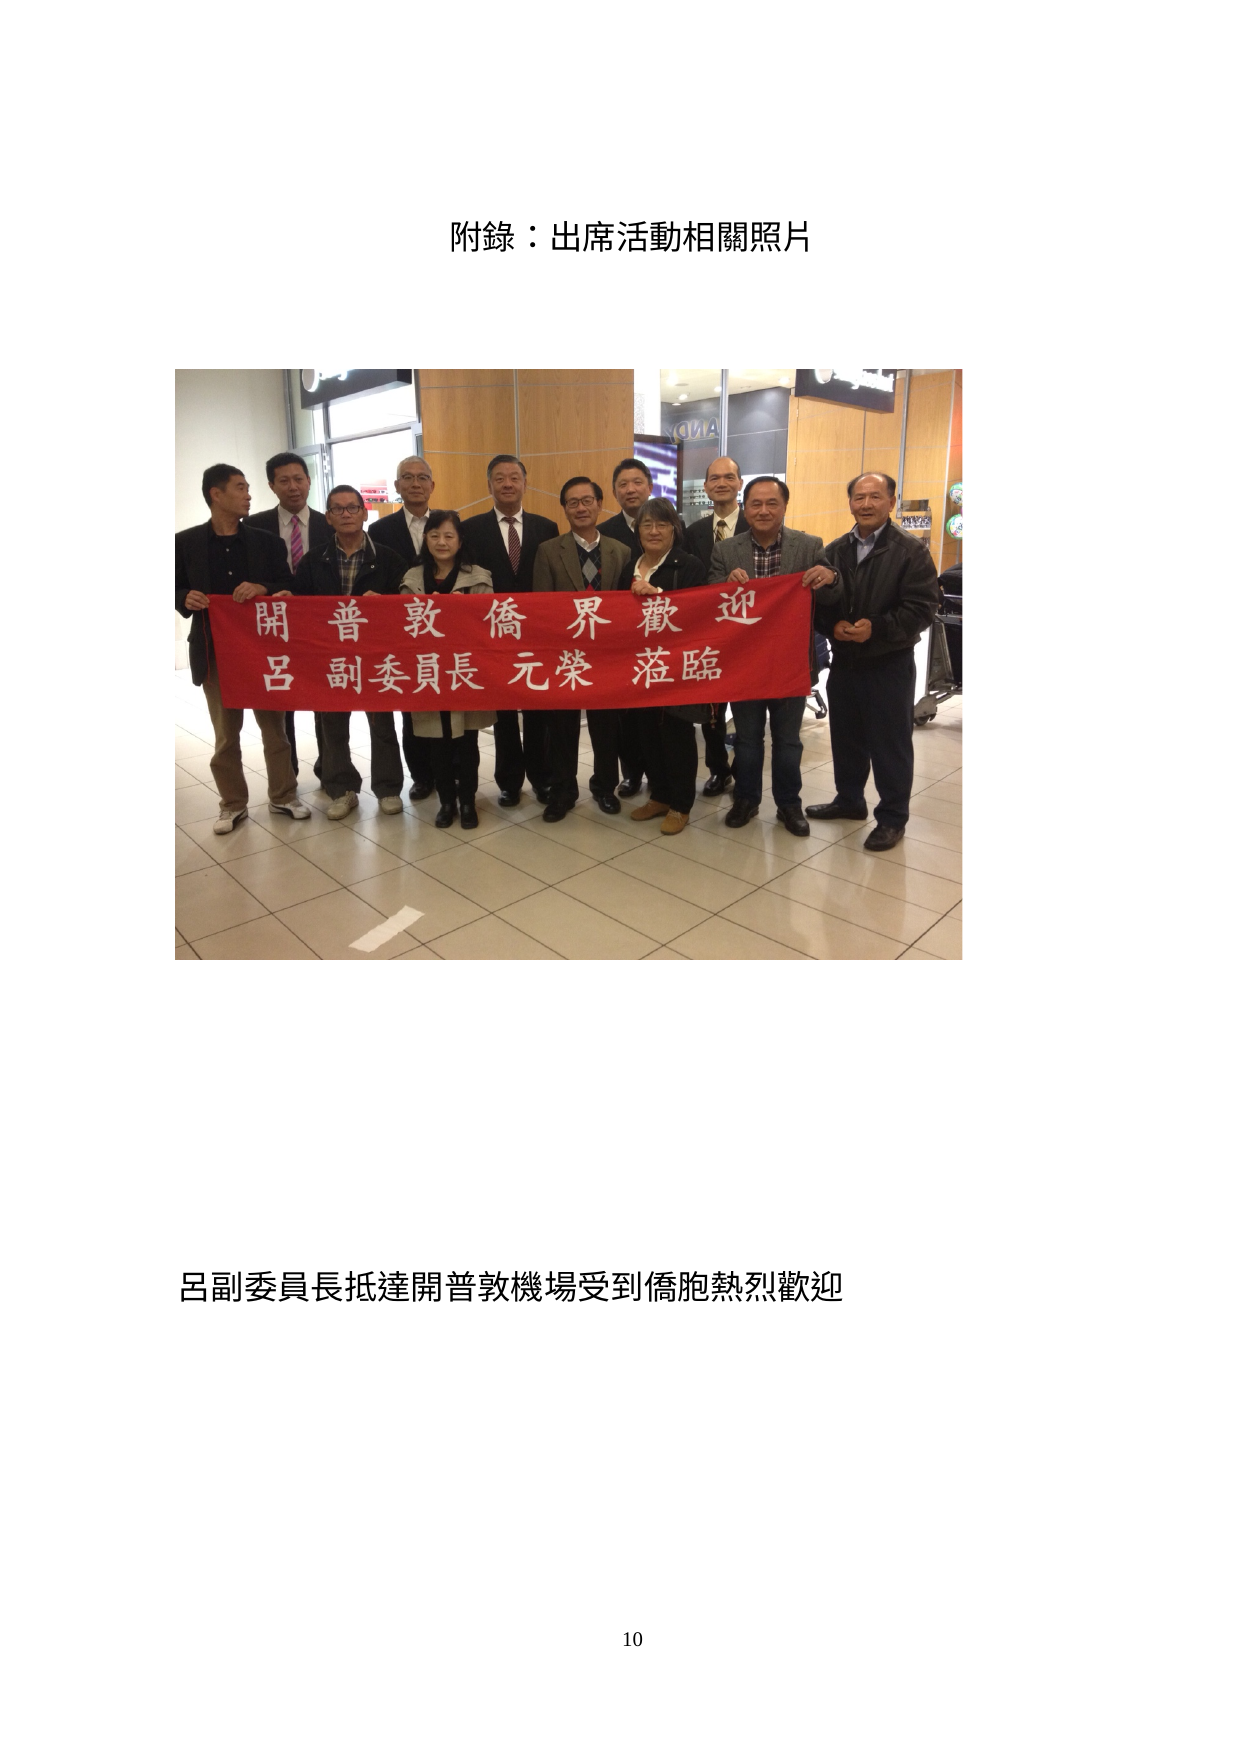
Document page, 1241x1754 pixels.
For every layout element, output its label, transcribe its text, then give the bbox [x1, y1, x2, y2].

text 附錄：出席活動相關照片 [177, 198, 1087, 273]
text 呂副委員長抵達開普敦機場受到僑胞熱烈歡迎 [177, 1248, 1087, 1323]
picture [175, 369, 963, 960]
